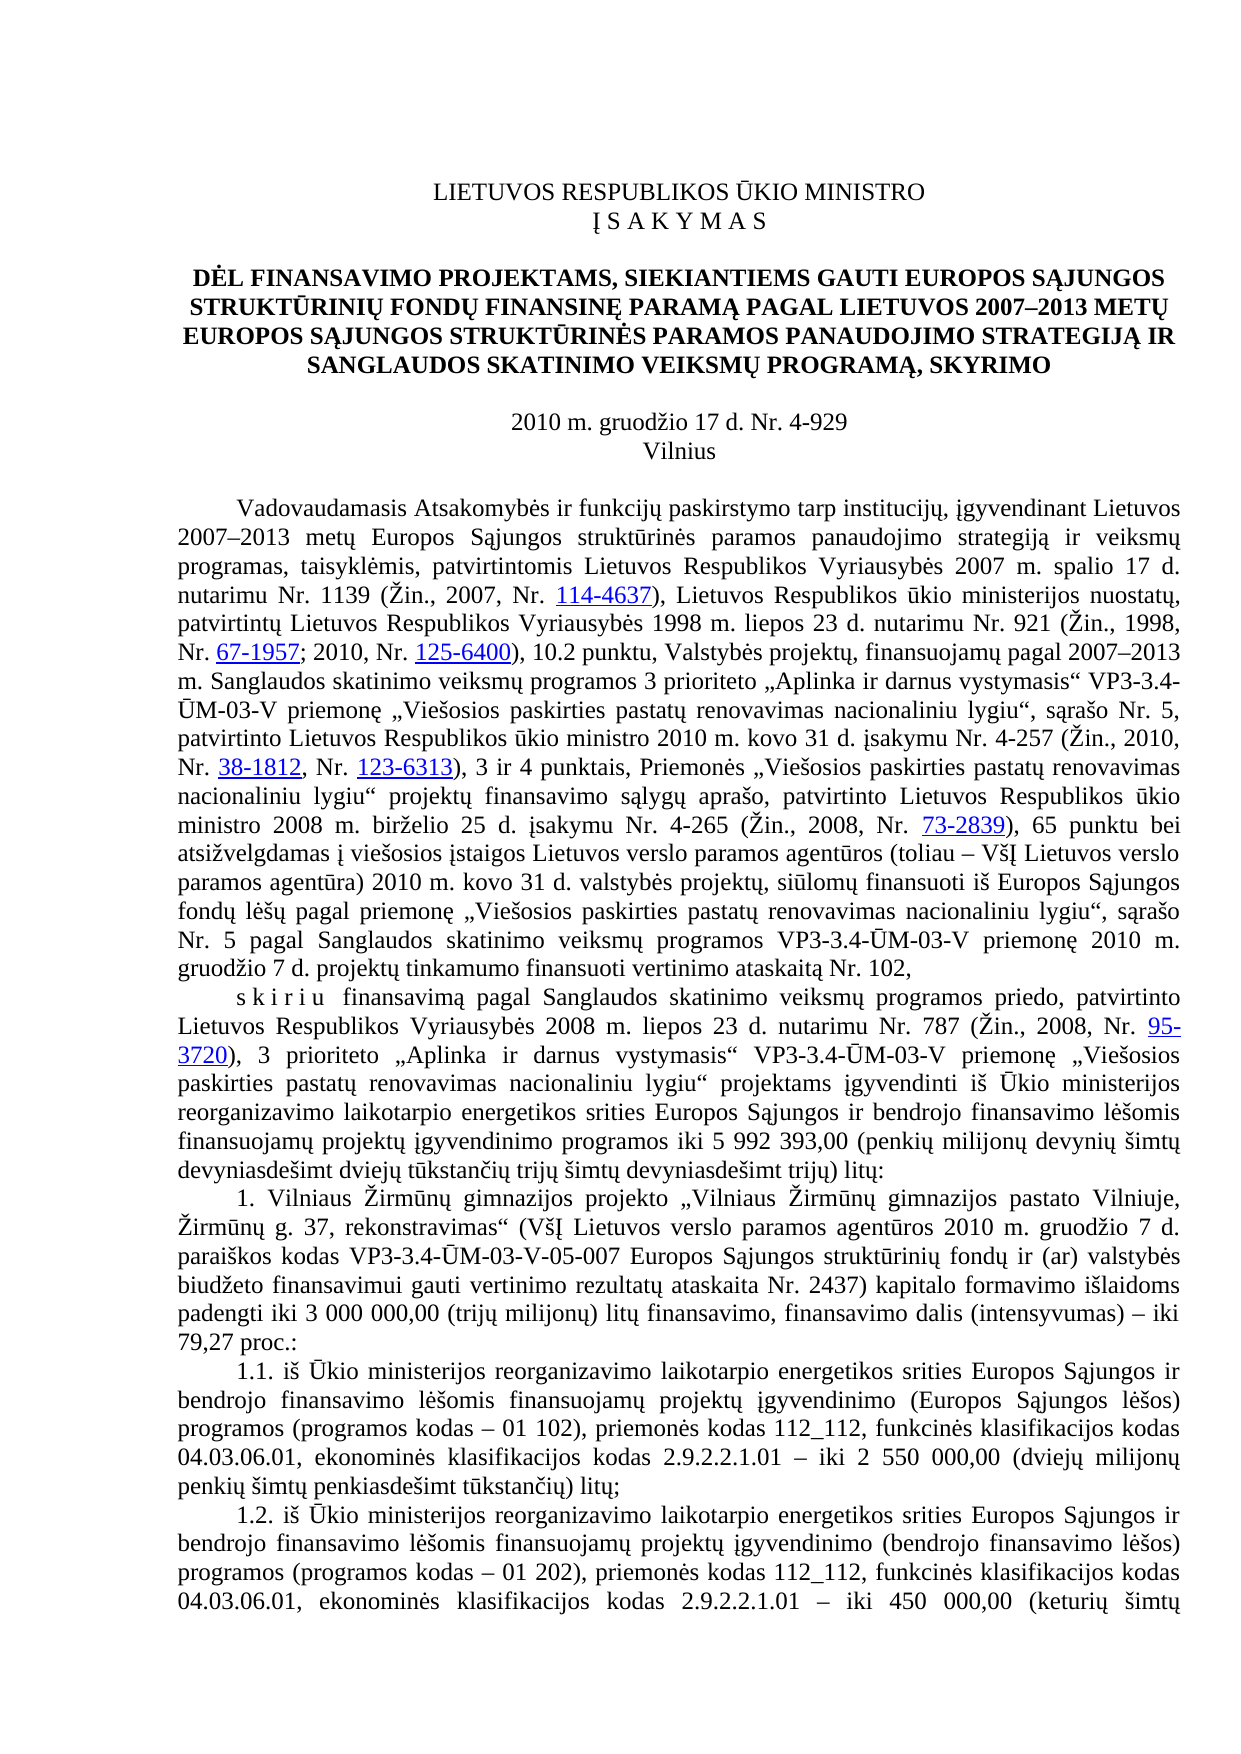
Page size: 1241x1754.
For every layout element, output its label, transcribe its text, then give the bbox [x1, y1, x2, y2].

text skiriu finansavimą pagal Sanglaudos skatinimo veiksmų programos priedo, patvirtinto Lietuvos Respublikos Vyriausybės 2008 m. liepos 23 d. nutarimu Nr. 787 (Žin., 2008, Nr. 95-3720), 3 prioriteto „Aplinka ir darnus vystymasis“ VP3-3.4-ŪM-03-V priemonę „Viešosios paskirties pastatų renovavimas nacionaliniu lygiu“ projektams įgyvendinti iš Ūkio ministerijos reorganizavimo laikotarpio energetikos srities Europos Sąjungos ir bendrojo finansavimo lėšomis finansuojamų projektų įgyvendinimo programos iki 5 992 393,00 (penkių milijonų devynių šimtų devyniasdešimt dviejų tūkstančių trijų šimtų devyniasdešimt trijų) litų: [177, 982, 1181, 1183]
text 1.2. iš Ūkio ministerijos reorganizavimo laikotarpio energetikos srities Europos Sąjungos ir bendrojo finansavimo lėšomis finansuojamų projektų įgyvendinimo (bendrojo finansavimo lėšos) programos (programos kodas – 01 202), priemonės kodas 112_112, funkcinės klasifikacijos kodas 04.03.06.01, ekonominės klasifikacijos kodas 2.9.2.2.1.01 – iki 450 000,00 (keturių šimtų [177, 1500, 1181, 1615]
text 1. Vilniaus Žirmūnų gimnazijos projekto „Vilniaus Žirmūnų gimnazijos pastato Vilniuje, Žirmūnų g. 37, rekonstravimas“ (VšĮ Lietuvos verslo paramos agentūros 2010 m. gruodžio 7 d. paraiškos kodas VP3-3.4-ŪM-03-V-05-007 Europos Sąjungos struktūrinių fondų ir (ar) valstybės biudžeto finansavimui gauti vertinimo rezultatų ataskaita Nr. 2437) kapitalo formavimo išlaidoms padengti iki 3 000 000,00 (trijų milijonų) litų finansavimo, finansavimo dalis (intensyvumas) – iki 79,27 proc.: [177, 1183, 1181, 1356]
text ĮSAKYMAS [177, 206, 1181, 235]
text 1.1. iš Ūkio ministerijos reorganizavimo laikotarpio energetikos srities Europos Sąjungos ir bendrojo finansavimo lėšomis finansuojamų projektų įgyvendinimo (Europos Sąjungos lėšos) programos (programos kodas – 01 102), priemonės kodas 112_112, funkcinės klasifikacijos kodas 04.03.06.01, ekonominės klasifikacijos kodas 2.9.2.2.1.01 – iki 2 550 000,00 (dviejų milijonų penkių šimtų penkiasdešimt tūkstančių) litų; [177, 1356, 1181, 1500]
text 2010 m. gruodžio 17 d. Nr. 4-929 [177, 407, 1181, 436]
text LIETUVOS RESPUBLIKOS ŪKIO MINISTRO [177, 177, 1181, 206]
text DĖL FINANSAVIMO PROJEKTAMS, SIEKIANTIEMS GAUTI EUROPOS SĄJUNGOS STRUKTŪRINIŲ FONDŲ FINANSINĘ PARAMĄ PAGAL LIETUVOS 2007–2013 METŲ EUROPOS SĄJUNGOS STRUKTŪRINĖS PARAMOS PANAUDOJIMO STRATEGIJĄ IR SANGLAUDOS SKATINIMO VEIKSMŲ PROGRAMĄ, SKYRIMO [177, 263, 1181, 378]
text Vilnius [177, 436, 1181, 465]
text Vadovaudamasis Atsakomybės ir funkcijų paskirstymo tarp institucijų, įgyvendinant Lietuvos 2007–2013 metų Europos Sąjungos struktūrinės paramos panaudojimo strategiją ir veiksmų programas, taisyklėmis, patvirtintomis Lietuvos Respublikos Vyriausybės 2007 m. spalio 17 d. nutarimu Nr. 1139 (Žin., 2007, Nr. 114-4637), Lietuvos Respublikos ūkio ministerijos nuostatų, patvirtintų Lietuvos Respublikos Vyriausybės 1998 m. liepos 23 d. nutarimu Nr. 921 (Žin., 1998, Nr. 67-1957; 2010, Nr. 125-6400), 10.2 punktu, Valstybės projektų, finansuojamų pagal 2007–2013 m. Sanglaudos skatinimo veiksmų programos 3 prioriteto „Aplinka ir darnus vystymasis“ VP3-3.4-ŪM-03-V priemonę „Viešosios paskirties pastatų renovavimas nacionaliniu lygiu“, sąrašo Nr. 5, patvirtinto Lietuvos Respublikos ūkio ministro 2010 m. kovo 31 d. įsakymu Nr. 4-257 (Žin., 2010, Nr. 38-1812, Nr. 123-6313), 3 ir 4 punktais, Priemonės „Viešosios paskirties pastatų renovavimas nacionaliniu lygiu“ projektų finansavimo sąlygų aprašo, patvirtinto Lietuvos Respublikos ūkio ministro 2008 m. birželio 25 d. įsakymu Nr. 4-265 (Žin., 2008, Nr. 73-2839), 65 punktu bei atsižvelgdamas į viešosios įstaigos Lietuvos verslo paramos agentūros (toliau – VšĮ Lietuvos verslo paramos agentūra) 2010 m. kovo 31 d. valstybės projektų, siūlomų finansuoti iš Europos Sąjungos fondų lėšų pagal priemonę „Viešosios paskirties pastatų renovavimas nacionaliniu lygiu“, sąrašo Nr. 5 pagal Sanglaudos skatinimo veiksmų programos VP3-3.4-ŪM-03-V priemonę 2010 m. gruodžio 7 d. projektų tinkamumo finansuoti vertinimo ataskaitą Nr. 102, [177, 493, 1181, 982]
